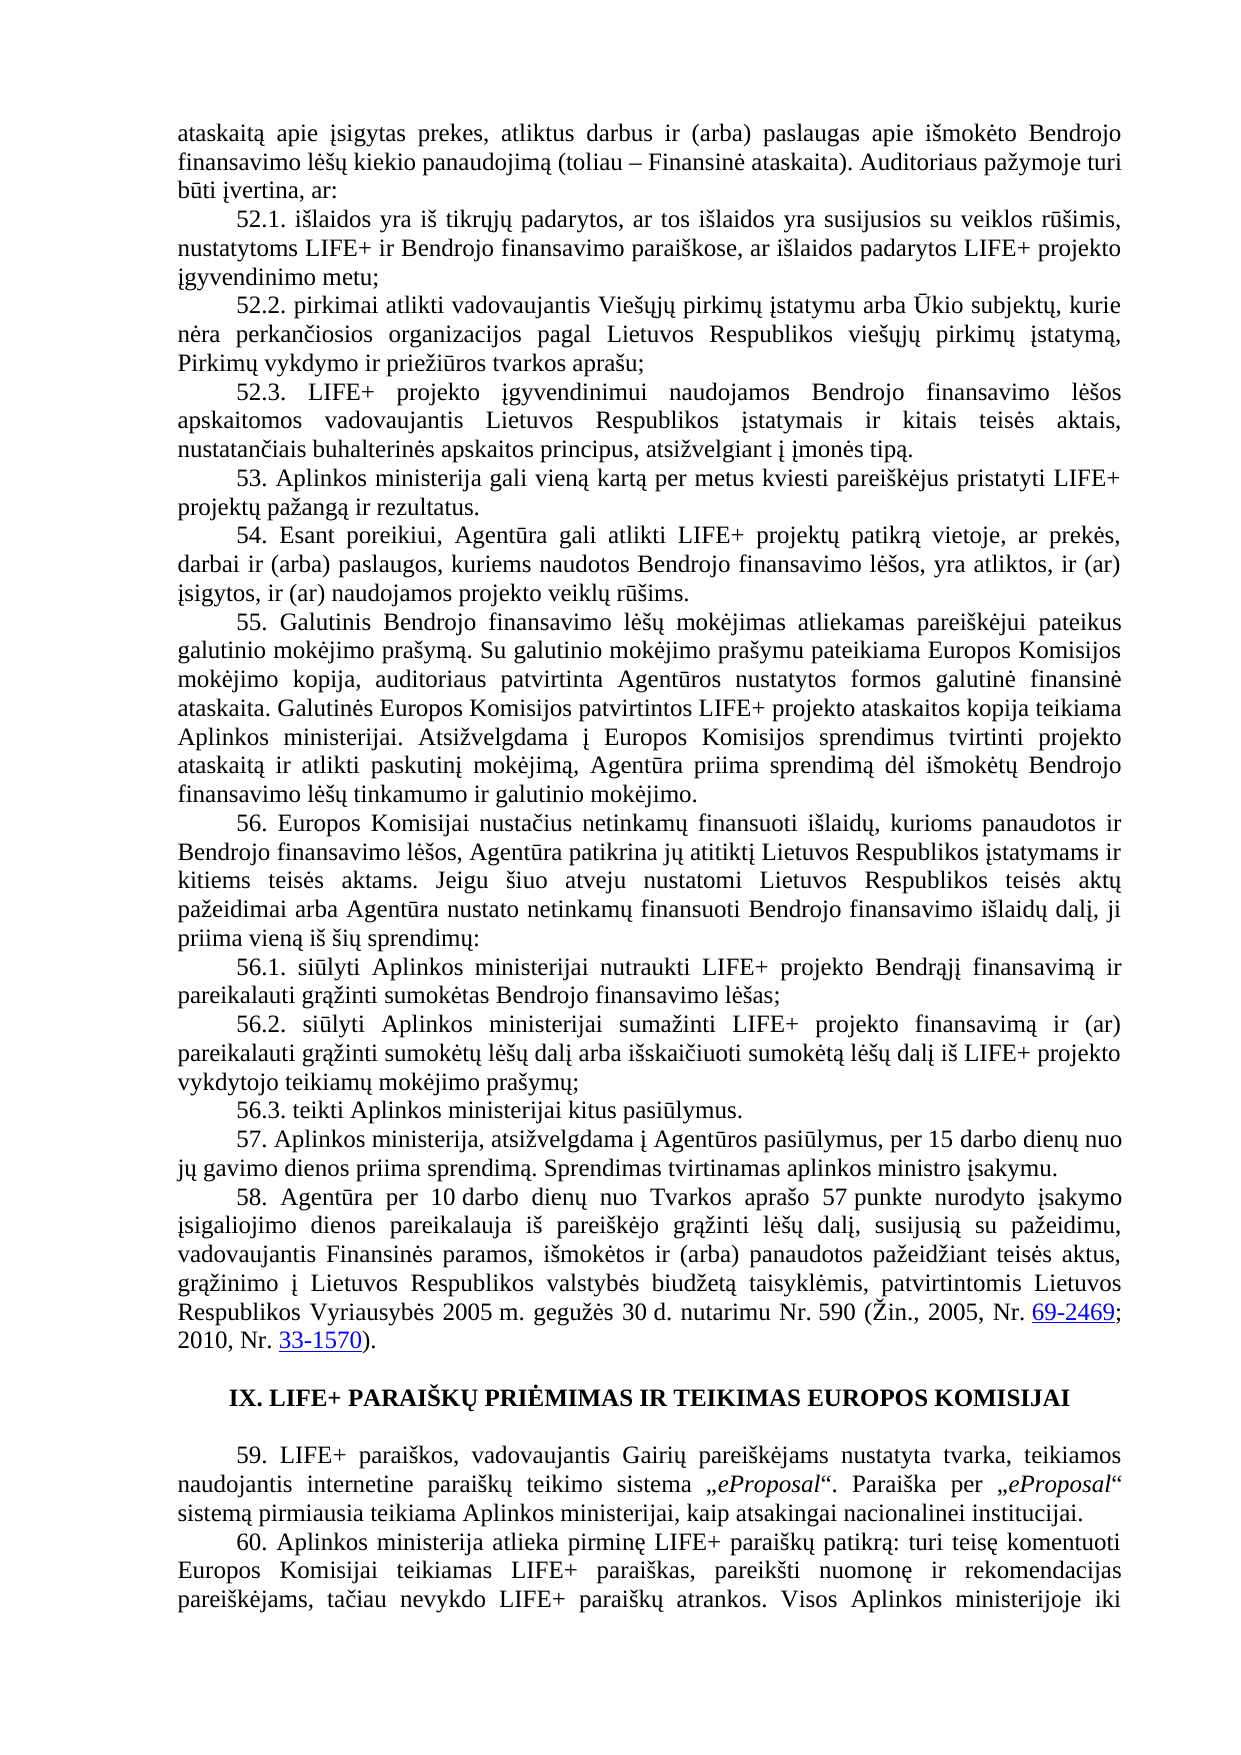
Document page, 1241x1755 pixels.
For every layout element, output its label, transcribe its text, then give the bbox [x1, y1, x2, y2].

text 57. Aplinkos ministerija, atsižvelgdama į Agentūros pasiūlymus, per 15 darbo dienų nuo jų gavimo dienos priima sprendimą. Sprendimas tvirtinamas aplinkos ministro įsakymu. [177, 1124, 1122, 1182]
text 59. LIFE+ paraiškos, vadovaujantis Gairių pareiškėjams nustatyta tvarka, teikiamos naudojantis internetine paraiškų teikimo sistema „eProposal“. Paraiška per „eProposal“ sistemą pirmiausia teikiama Aplinkos ministerijai, kaip atsakingai nacionalinei institucijai. [177, 1441, 1122, 1527]
text 56.1. siūlyti Aplinkos ministerijai nutraukti LIFE+ projekto Bendrąjį finansavimą ir pareikalauti grąžinti sumokėtas Bendrojo finansavimo lėšas; [177, 952, 1122, 1009]
text 52.3. LIFE+ projekto įgyvendinimui naudojamos Bendrojo finansavimo lėšos apskaitomos vadovaujantis Lietuvos Respublikos įstatymais ir kitais teisės aktais, nustatančiais buhalterinės apskaitos principus, atsižvelgiant į įmonės tipą. [177, 377, 1122, 463]
text 56.2. siūlyti Aplinkos ministerijai sumažinti LIFE+ projekto finansavimą ir (ar) pareikalauti grąžinti sumokėtų lėšų dalį arba išskaičiuoti sumokėtą lėšų dalį iš LIFE+ projekto vykdytojo teikiamų mokėjimo prašymų; [177, 1009, 1122, 1096]
text 56.3. teikti Aplinkos ministerijai kitus pasiūlymus. [177, 1096, 1122, 1124]
text 55. Galutinis Bendrojo finansavimo lėšų mokėjimas atliekamas pareiškėjui pateikus galutinio mokėjimo prašymą. Su galutinio mokėjimo prašymu pateikiama Europos Komisijos mokėjimo kopija, auditoriaus patvirtinta Agentūros nustatytos formos galutinė finansinė ataskaita. Galutinės Europos Komisijos patvirtintos LIFE+ projekto ataskaitos kopija teikiama Aplinkos ministerijai. Atsižvelgdama į Europos Komisijos sprendimus tvirtinti projekto ataskaitą ir atlikti paskutinį mokėjimą, Agentūra priima sprendimą dėl išmokėtų Bendrojo finansavimo lėšų tinkamumo ir galutinio mokėjimo. [177, 607, 1122, 808]
text 53. Aplinkos ministerija gali vieną kartą per metus kviesti pareiškėjus pristatyti LIFE+ projektų pažangą ir rezultatus. [177, 463, 1122, 521]
text ataskaitą apie įsigytas prekes, atliktus darbus ir (arba) paslaugas apie išmokėto Bendrojo finansavimo lėšų kiekio panaudojimą (toliau – Finansinė ataskaita). Auditoriaus pažymoje turi būti įvertina, ar: [177, 118, 1122, 204]
text IX. LIFE+ paraiškų priėmimas ir teikimas Europos Komisijai [177, 1383, 1122, 1412]
text 52.1. išlaidos yra iš tikrųjų padarytos, ar tos išlaidos yra susijusios su veiklos rūšimis, nustatytoms LIFE+ ir Bendrojo finansavimo paraiškose, ar išlaidos padarytos LIFE+ projekto įgyvendinimo metu; [177, 204, 1122, 291]
text 54. Esant poreikiui, Agentūra gali atlikti LIFE+ projektų patikrą vietoje, ar prekės, darbai ir (arba) paslaugos, kuriems naudotos Bendrojo finansavimo lėšos, yra atliktos, ir (ar) įsigytos, ir (ar) naudojamos projekto veiklų rūšims. [177, 521, 1122, 607]
text 60. Aplinkos ministerija atlieka pirminę LIFE+ paraiškų patikrą: turi teisę komentuoti Europos Komisijai teikiamas LIFE+ paraiškas, pareikšti nuomonę ir rekomendacijas pareiškėjams, tačiau nevykdo LIFE+ paraiškų atrankos. Visos Aplinkos ministerijoje iki [177, 1527, 1122, 1613]
text 58. Agentūra per 10 darbo dienų nuo Tvarkos aprašo 57 punkte nurodyto įsakymo įsigaliojimo dienos pareikalauja iš pareiškėjo grąžinti lėšų dalį, susijusią su pažeidimu, vadovaujantis Finansinės paramos, išmokėtos ir (arba) panaudotos pažeidžiant teisės aktus, grąžinimo į Lietuvos Respublikos valstybės biudžetą taisyklėmis, patvirtintomis Lietuvos Respublikos Vyriausybės 2005 m. gegužės 30 d. nutarimu Nr. 590 (Žin., 2005, Nr. 69-2469; 2010, Nr. 33-1570). [177, 1182, 1122, 1354]
text 56. Europos Komisijai nustačius netinkamų finansuoti išlaidų, kurioms panaudotos ir Bendrojo finansavimo lėšos, Agentūra patikrina jų atitiktį Lietuvos Respublikos įstatymams ir kitiems teisės aktams. Jeigu šiuo atveju nustatomi Lietuvos Respublikos teisės aktų pažeidimai arba Agentūra nustato netinkamų finansuoti Bendrojo finansavimo išlaidų dalį, ji priima vieną iš šių sprendimų: [177, 808, 1122, 952]
text 52.2. pirkimai atlikti vadovaujantis Viešųjų pirkimų įstatymu arba Ūkio subjektų, kurie nėra perkančiosios organizacijos pagal Lietuvos Respublikos viešųjų pirkimų įstatymą, Pirkimų vykdymo ir priežiūros tvarkos aprašu; [177, 291, 1122, 377]
